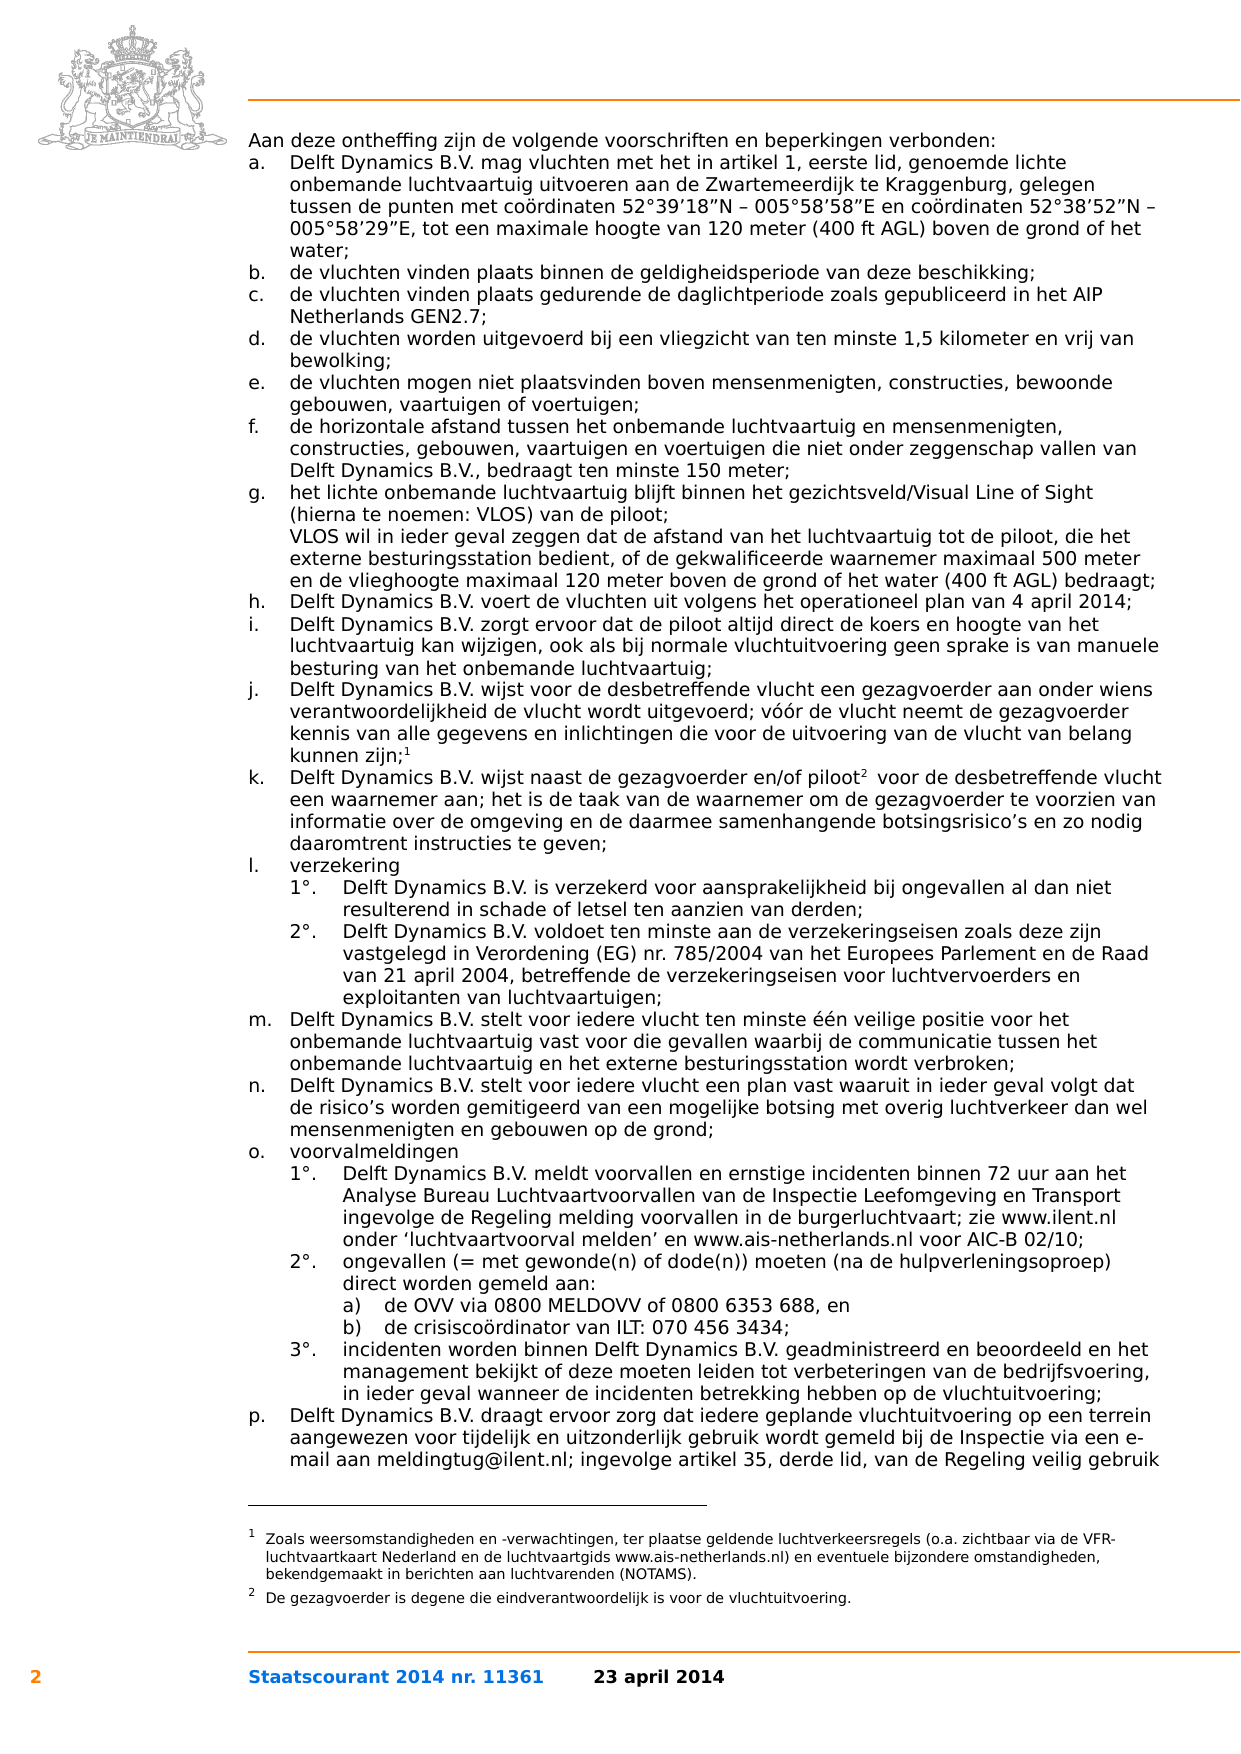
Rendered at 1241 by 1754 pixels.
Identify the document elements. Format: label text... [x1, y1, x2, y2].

text m. Delft Dynamics B.V. stelt voor iedere vlucht ten minste één veilige positie voor het onbemande luchtvaartuig vast voor die gevallen waarbij de communicatie tussen het onbemande luchtvaartuig en het externe besturingsstation wordt verbroken; [248, 1009, 1163, 1075]
text b. de vluchten vinden plaats binnen de geldigheidsperiode van deze beschikking; [248, 262, 1163, 284]
text d. de vluchten worden uitgevoerd bij een vliegzicht van ten minste 1,5 kilometer en vrij van bewolking; [248, 328, 1163, 372]
text 1°. Delft Dynamics B.V. meldt voorvallen en ernstige incidenten binnen 72 uur aan het Analyse Bureau Luchtvaartvoorvallen van de Inspectie Leefomgeving en Transport ingevolge de Regeling melding voorvallen in de burgerluchtvaart; zie www.ilent.nl onder ‘luchtvaartvoorval melden’ en www.ais-netherlands.nl voor AIC-B 02/10; [289, 1163, 1163, 1251]
text a. Delft Dynamics B.V. mag vluchten met het in artikel 1, eerste lid, genoemde lichte onbemande luchtvaartuig uitvoeren aan de Zwartemeerdijk te Kraggenburg, gelegen tussen de punten met coördinaten 52°39’18”N – 005°58’58”E en coördinaten 52°38’52”N – 005°58’29”E, tot een maximale hoogte van 120 meter (400 ft AGL) boven de grond of het water; [248, 152, 1163, 262]
text n. Delft Dynamics B.V. stelt voor iedere vlucht een plan vast waaruit in ieder geval volgt dat de risico’s worden gemitigeerd van een mogelijke botsing met overig luchtverkeer dan wel mensenmenigten en gebouwen op de grond; [248, 1075, 1163, 1141]
text g. het lichte onbemande luchtvaartuig blijft binnen het gezichtsveld/Visual Line of Sight (hierna te noemen: VLOS) van de piloot; [248, 482, 1163, 526]
text e. de vluchten mogen niet plaatsvinden boven mensenmenigten, constructies, bewoonde gebouwen, vaartuigen of voertuigen; [248, 372, 1163, 416]
text b) de crisiscoördinator van ILT: 070 456 3434; [342, 1317, 1163, 1339]
text 2°. ongevallen (= met gewonde(n) of dode(n)) moeten (na de hulpverleningsoproep) direct worden gemeld aan: [289, 1251, 1163, 1295]
text Zoals weersomstandigheden en -verwachtingen, ter plaatse geldende luchtverkeersregels (o.a. zichtbaar via de VFR-luchtvaartkaart Nederland en de luchtvaartgids www.ais-netherlands.nl) en eventuele bijzondere omstandigheden, bekendgemaakt in berichten aan luchtvarenden (NOTAMS). [248, 1527, 1163, 1583]
text c. de vluchten vinden plaats gedurende de daglichtperiode zoals gepubliceerd in het AIP Netherlands GEN2.7; [248, 284, 1163, 328]
text o. voorvalmeldingen [248, 1141, 1163, 1163]
text p. Delft Dynamics B.V. draagt ervoor zorg dat iedere geplande vluchtuitvoering op een terrein aangewezen voor tijdelijk en uitzonderlijk gebruik wordt gemeld bij de Inspectie via een e-mail aan meldingtug@ilent.nl; ingevolge artikel 35, derde lid, van de Regeling veilig gebruik [248, 1405, 1163, 1471]
text De gezagvoerder is degene die eindverantwoordelijk is voor de vluchtuitvoering. [248, 1586, 1163, 1608]
text 1°. Delft Dynamics B.V. is verzekerd voor aansprakelijkheid bij ongevallen al dan niet resulterend in schade of letsel ten aanzien van derden; [289, 877, 1163, 921]
text Aan deze ontheffing zijn de volgende voorschriften en beperkingen verbonden: [248, 130, 1163, 152]
text VLOS wil in ieder geval zeggen dat de afstand van het luchtvaartuig tot de piloot, die het externe besturingsstation bedient, of de gekwalificeerde waarnemer maximaal 500 meter en de vlieghoogte maximaal 120 meter boven de grond of het water (400 ft AGL) bedraagt; [289, 526, 1163, 591]
text j. Delft Dynamics B.V. wijst voor de desbetreffende vlucht een gezagvoerder aan onder wiens verantwoordelijkheid de vlucht wordt uitgevoerd; vóór de vlucht neemt de gezagvoerder kennis van alle gegevens en inlichtingen die voor de uitvoering van de vlucht van belang kunnen zijn; [248, 679, 1163, 767]
picture [38, 25, 227, 150]
text 3°. incidenten worden binnen Delft Dynamics B.V. geadministreerd en beoordeeld en het management bekijkt of deze moeten leiden tot verbeteringen van de bedrijfsvoering, in ieder geval wanneer de incidenten betrekking hebben op de vluchtuitvoering; [289, 1339, 1163, 1405]
text k. Delft Dynamics B.V. wijst naast de gezagvoerder en/of piloot voor de desbetreffende vlucht een waarnemer aan; het is de taak van de waarnemer om de gezagvoerder te voorzien van informatie over de omgeving en de daarmee samenhangende botsingsrisico’s en zo nodig daaromtrent instructies te geven; [248, 767, 1163, 855]
text h. Delft Dynamics B.V. voert de vluchten uit volgens het operationeel plan van 4 april 2014; [248, 591, 1163, 613]
text 2°. Delft Dynamics B.V. voldoet ten minste aan de verzekeringseisen zoals deze zijn vastgelegd in Verordening (EG) nr. 785/2004 van het Europees Parlement en de Raad van 21 april 2004, betreffende de verzekeringseisen voor luchtvervoerders en exploitanten van luchtvaartuigen; [289, 921, 1163, 1009]
text i. Delft Dynamics B.V. zorgt ervoor dat de piloot altijd direct de koers en hoogte van het luchtvaartuig kan wijzigen, ook als bij normale vluchtuitvoering geen sprake is van manuele besturing van het onbemande luchtvaartuig; [248, 613, 1163, 679]
text f. de horizontale afstand tussen het onbemande luchtvaartuig en mensenmenigten, constructies, gebouwen, vaartuigen en voertuigen die niet onder zeggenschap vallen van Delft Dynamics B.V., bedraagt ten minste 150 meter; [248, 416, 1163, 482]
text a) de OVV via 0800 MELDOVV of 0800 6353 688, en [342, 1295, 1163, 1317]
text l. verzekering [248, 855, 1163, 877]
